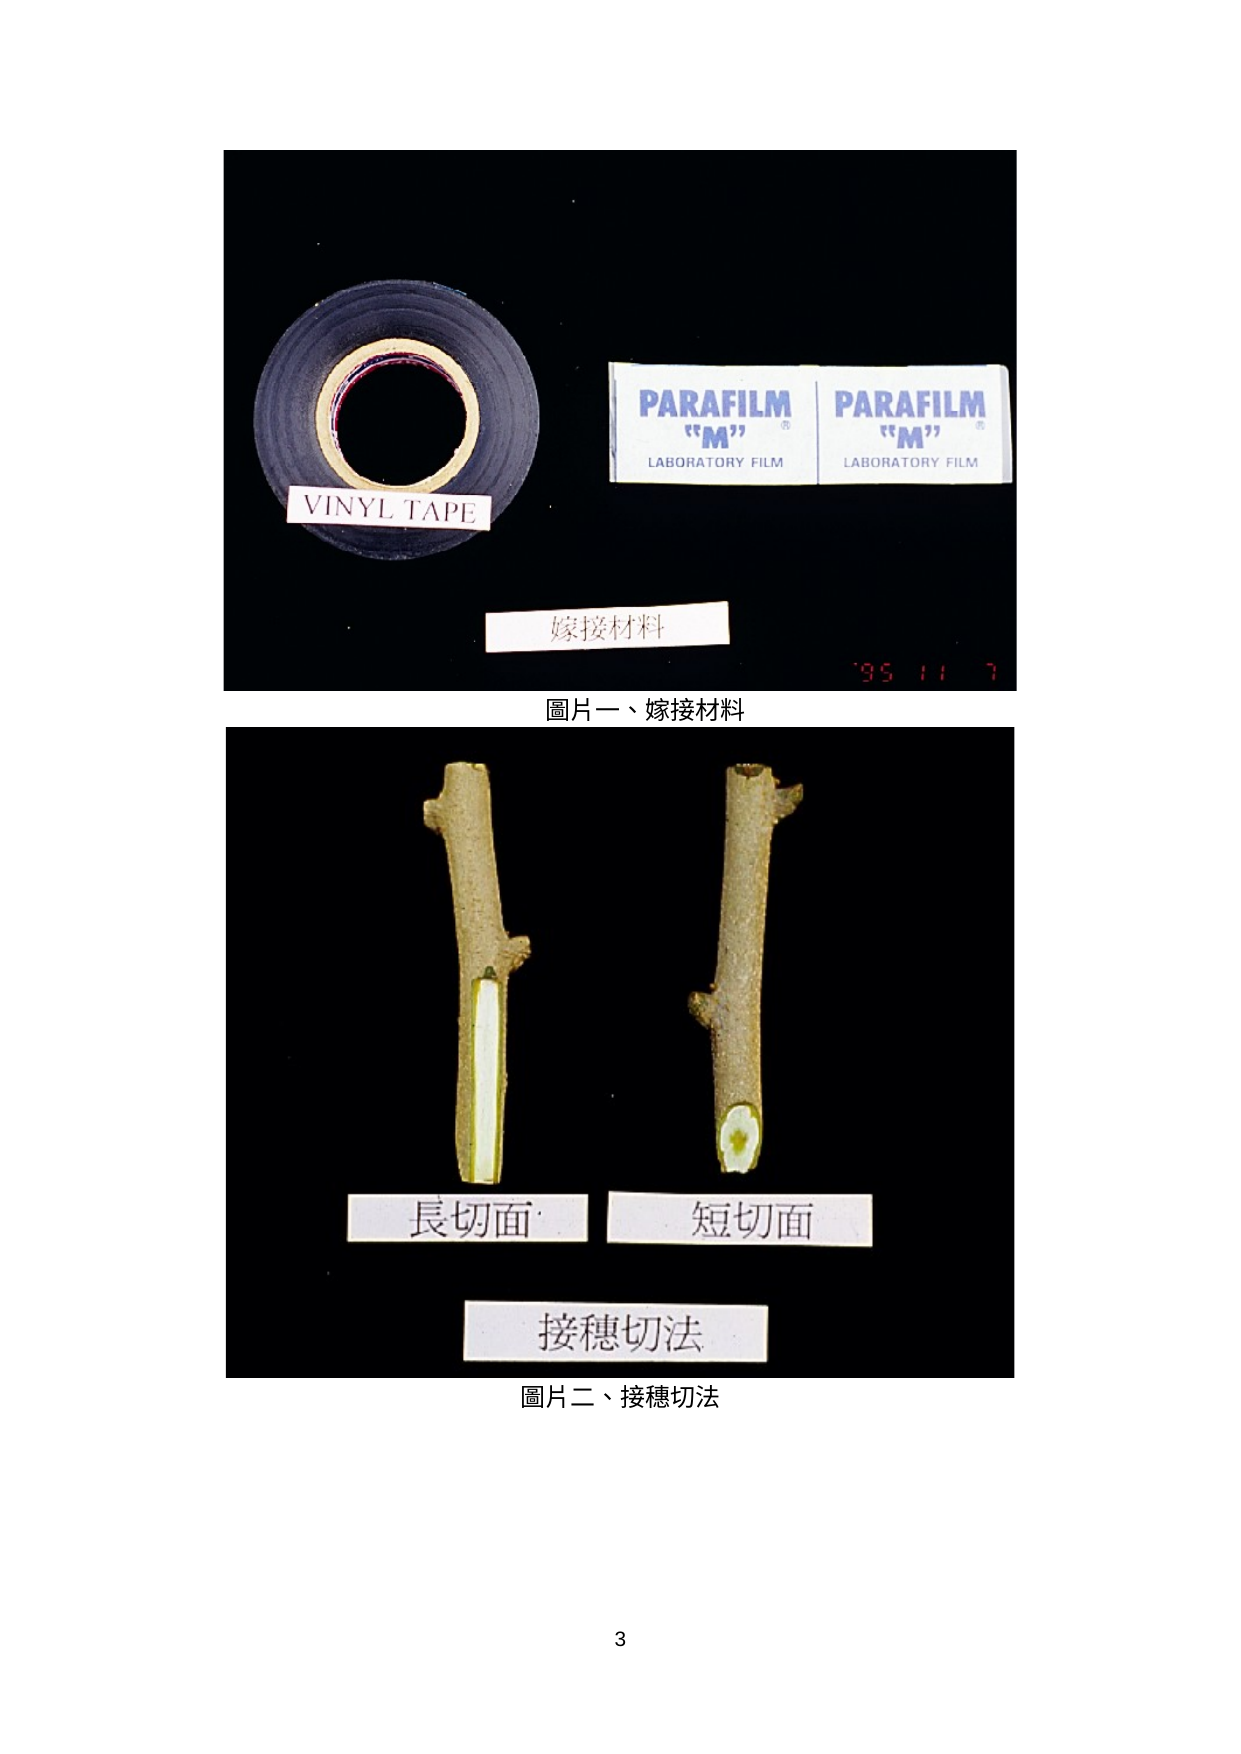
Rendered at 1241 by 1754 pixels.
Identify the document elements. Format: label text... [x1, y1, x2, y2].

text 圖片一、嫁接材料 [150, 691, 1090, 727]
picture [225, 727, 1015, 1378]
picture [223, 150, 1017, 691]
text 圖片二、接穗切法 [150, 1378, 1090, 1414]
